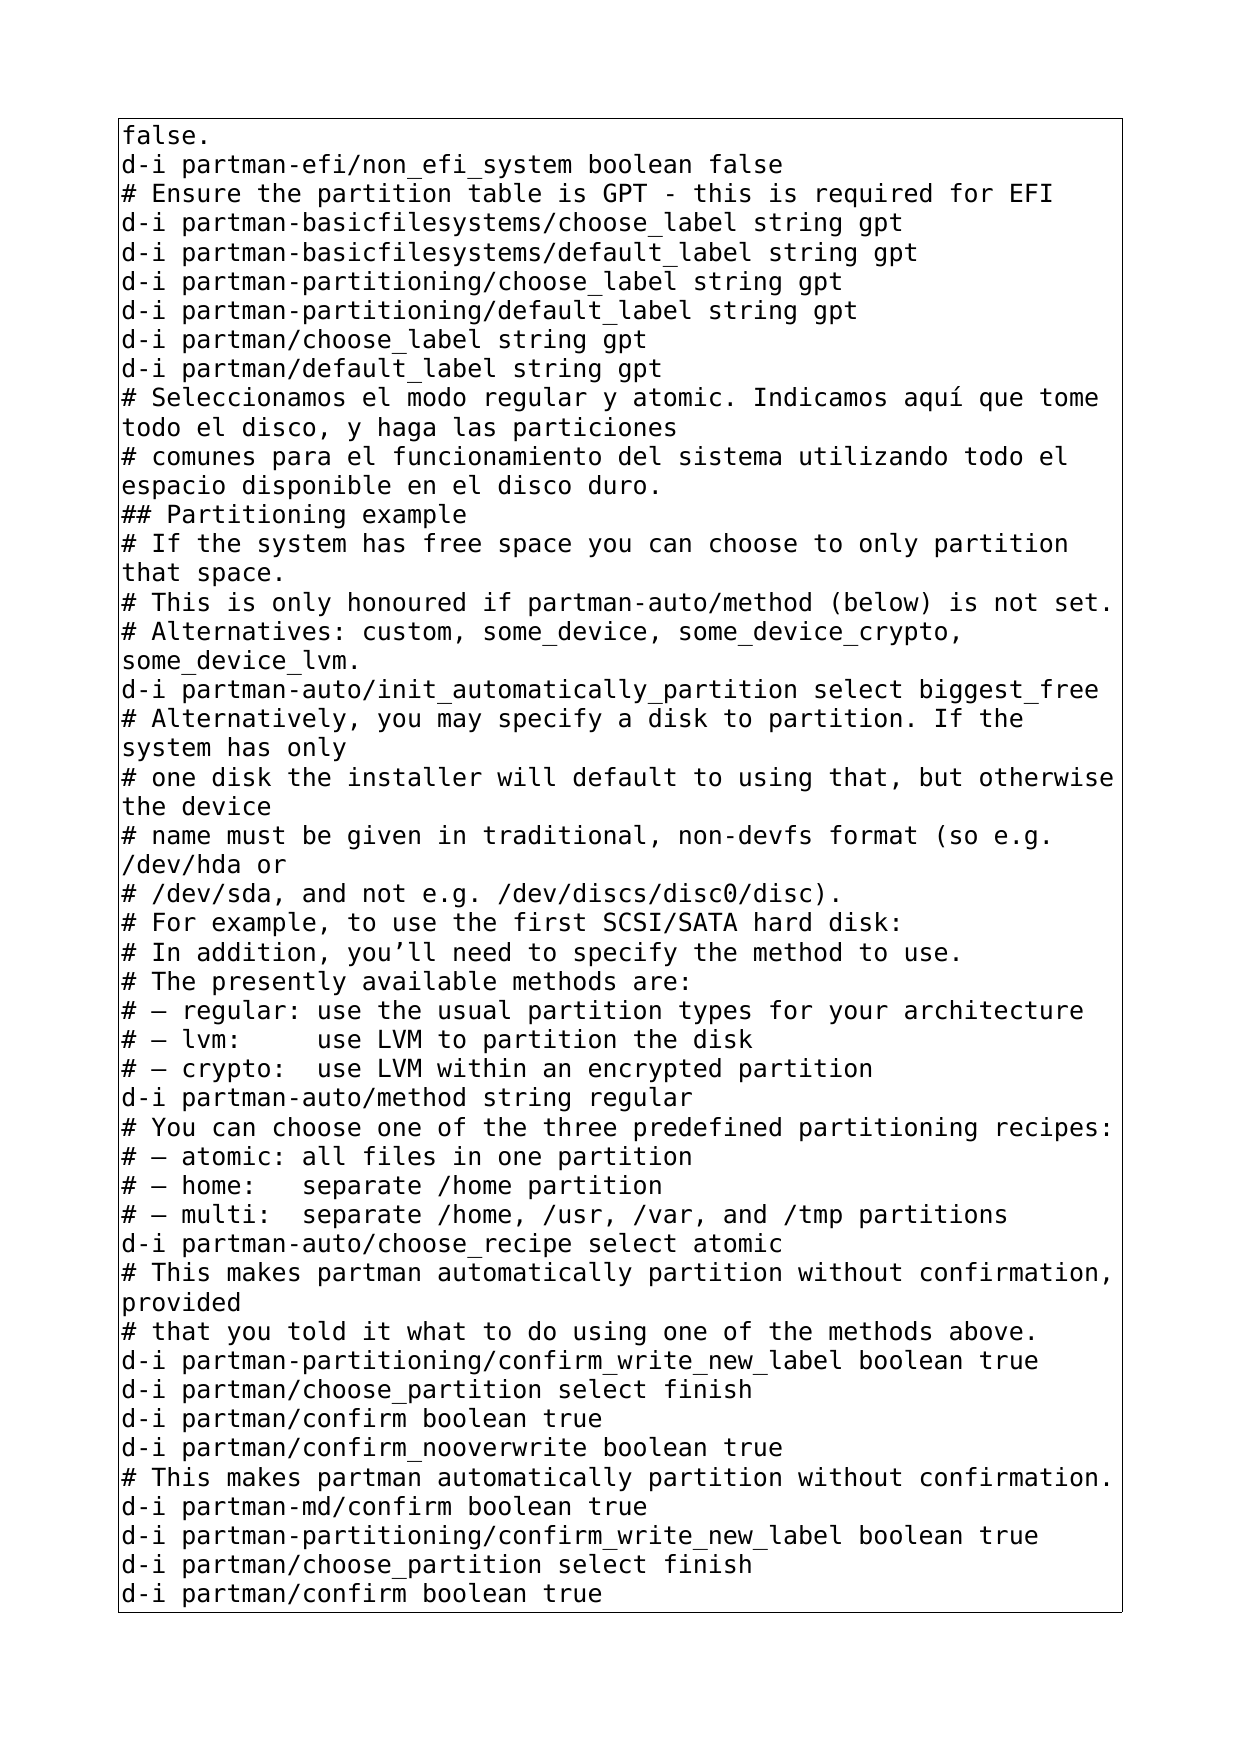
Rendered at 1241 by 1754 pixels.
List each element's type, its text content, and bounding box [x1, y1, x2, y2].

table_header false. d-i partman-efi/non_efi_system boolean false # Ensure the partition table is GPT - this is required for EFI d-i partman-basicfilesystems/choose_label string gpt d-i partman-basicfilesystems/default_label string gpt d-i partman-partitioning/choose_label string gpt d-i partman-partitioning/default_label string gpt d-i partman/choose_label string gpt d-i partman/default_label string gpt # Seleccionamos el modo regular y atomic. Indicamos aquí que tome todo el disco, y haga las particiones # comunes para el funcionamiento del sistema utilizando todo el espacio disponible en el disco duro. ## Partitioning example # If the system has free space you can choose to only partition that space. # This is only honoured if partman-auto/method (below) is not set. # Alternatives: custom, some_device, some_device_crypto, some_device_lvm. d-i partman-auto/init_automatically_partition select biggest_free # Alternatively, you may specify a disk to partition. If the system has only # one disk the installer will default to using that, but otherwise the device # name must be given in traditional, non-devfs format (so e.g. /dev/hda or # /dev/sda, and not e.g. /dev/discs/disc0/disc). # For example, to use the first SCSI/SATA hard disk: # In addition, you’ll need to specify the method to use. # The presently available methods are: # – regular: use the usual partition types for your architecture # – lvm: use LVM to partition the disk # – crypto: use LVM within an encrypted partition d-i partman-auto/method string regular # You can choose one of the three predefined partitioning recipes: # – atomic: all files in one partition # – home: separate /home partition # – multi: separate /home, /usr, /var, and /tmp partitions d-i partman-auto/choose_recipe select atomic # This makes partman automatically partition without confirmation, provided # that you told it what to do using one of the methods above. d-i partman-partitioning/confirm_write_new_label boolean true d-i partman/choose_partition select finish d-i partman/confirm boolean true d-i partman/confirm_nooverwrite boolean true # This makes partman automatically partition without confirmation. d-i partman-md/confirm boolean true d-i partman-partitioning/confirm_write_new_label boolean true d-i partman/choose_partition select finish d-i partman/confirm boolean true [119, 119, 1122, 1612]
